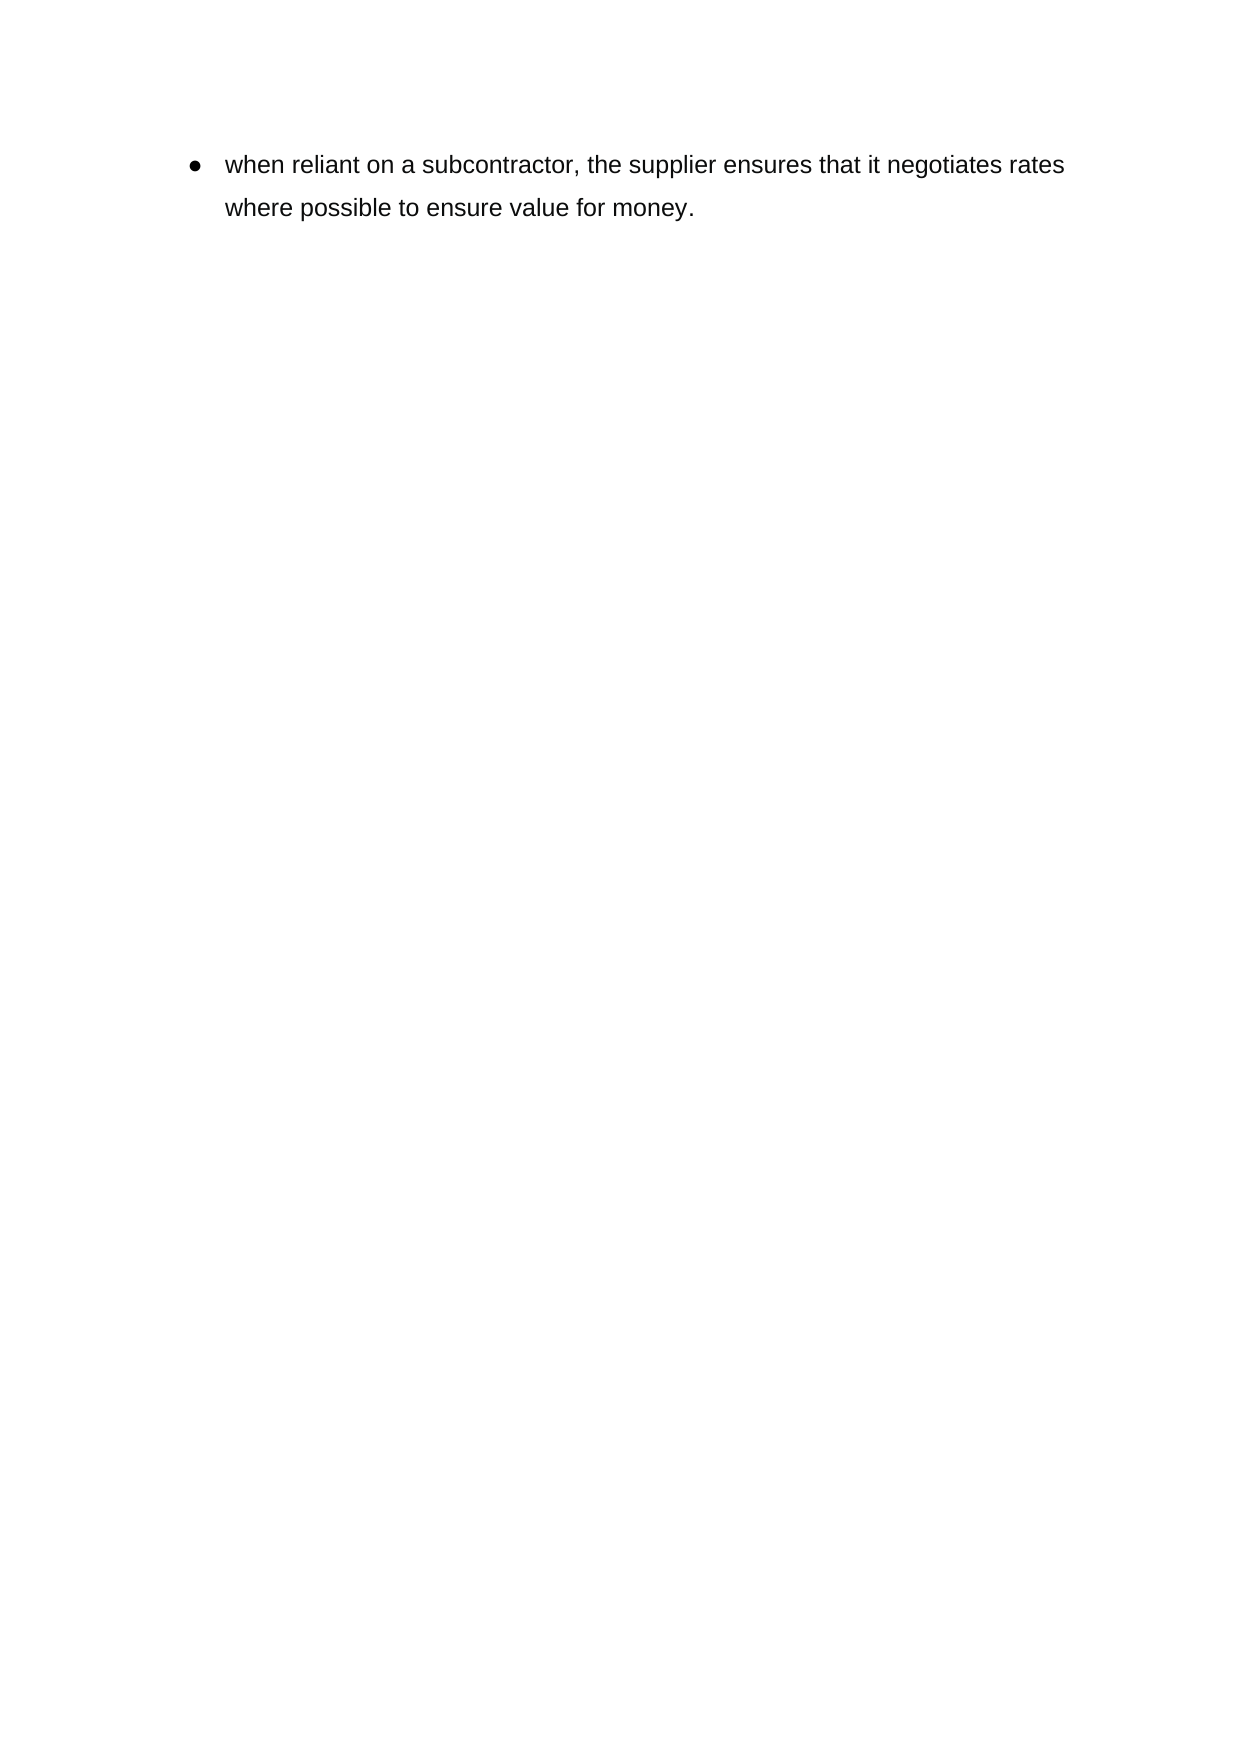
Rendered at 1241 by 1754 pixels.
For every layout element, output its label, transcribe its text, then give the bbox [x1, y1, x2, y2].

list when reliant on a subcontractor, the supplier ensures that it negotiates rates where possible to ensure value for money. [187, 150, 1090, 222]
